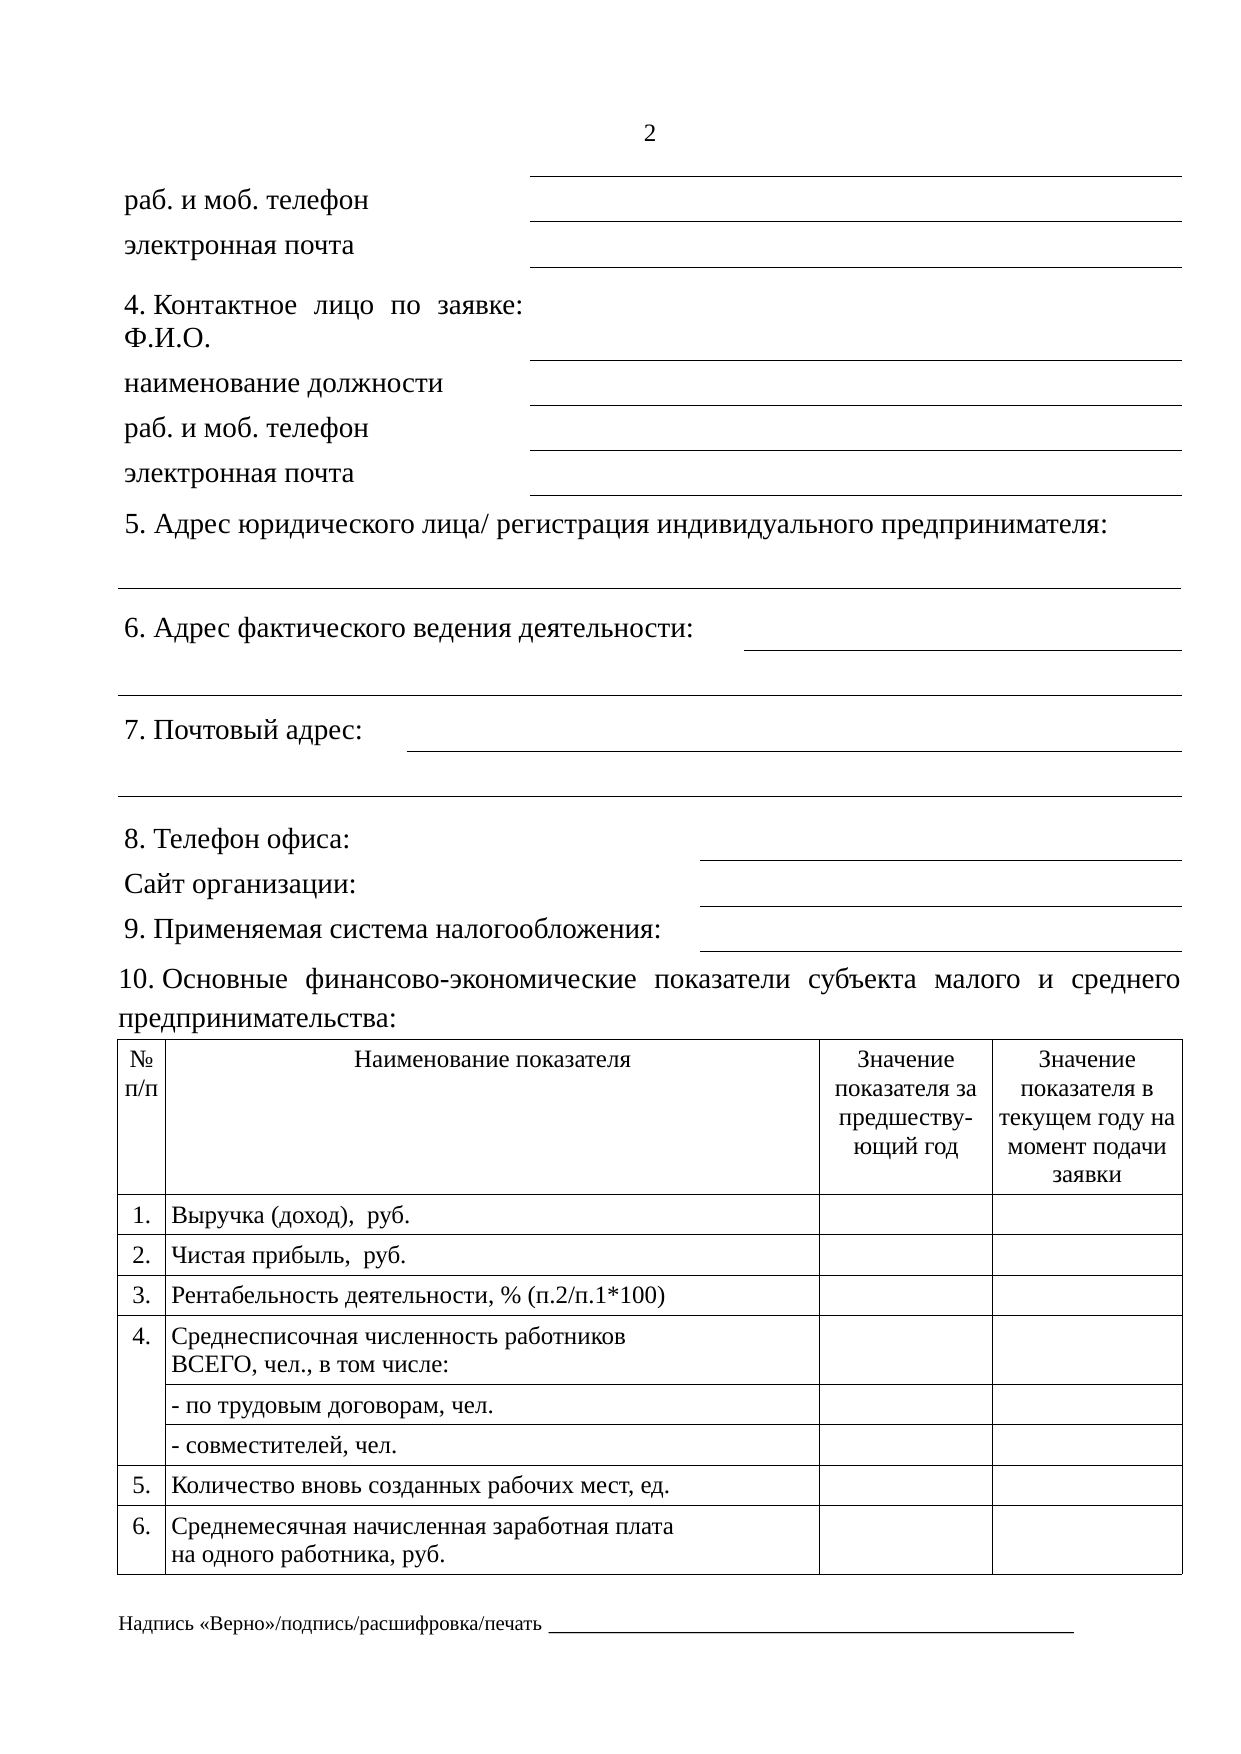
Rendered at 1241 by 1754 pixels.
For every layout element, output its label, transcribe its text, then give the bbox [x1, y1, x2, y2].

table_cell Сайт организации: [118, 860, 699, 906]
table_cell [820, 1425, 992, 1465]
table_cell [700, 907, 1182, 951]
table_cell - по трудовым договорам, чел. [166, 1385, 819, 1424]
table_cell [530, 222, 1182, 267]
table_cell электронная почта [118, 221, 529, 267]
table_header [700, 815, 1182, 860]
table_cell [820, 1276, 992, 1315]
table_cell 6. [118, 1506, 165, 1574]
table_cell 9. Применяемая система налогообложения: [118, 906, 699, 951]
table_cell [993, 1195, 1182, 1234]
table_cell [820, 1235, 992, 1275]
table_cell Выручка (доход), руб. [166, 1195, 819, 1234]
table_header 4. Контактное лицо по заявке: Ф.И.О. [118, 281, 529, 359]
table_cell Чистая прибыль, руб. [166, 1235, 819, 1275]
table_cell [993, 1316, 1182, 1384]
table_header 7. Почтовый адрес: [118, 706, 407, 751]
table_header [407, 706, 1182, 751]
table_header № п/п [118, 1040, 165, 1194]
table_cell [993, 1466, 1182, 1505]
table_cell электронная почта [118, 450, 529, 495]
table_cell [820, 1195, 992, 1234]
table_header [744, 605, 1182, 650]
table_cell наименование должности [118, 360, 529, 405]
table_cell - совместителей, чел. [166, 1425, 819, 1465]
table_cell 2. [118, 1235, 165, 1275]
table_cell 5. [118, 1466, 165, 1505]
table_cell [820, 1385, 992, 1424]
table_cell [118, 548, 1181, 588]
table_cell [118, 751, 1182, 796]
table_cell 1. [118, 1195, 165, 1234]
table_cell [993, 1276, 1182, 1315]
table_header 8. Телефон офиса: [118, 815, 699, 860]
table_header Значение показателя за предшеству- ющий год [820, 1040, 992, 1194]
table_cell [993, 1385, 1182, 1424]
table_cell Рентабельность деятельности, % (п.2/п.1*100) [166, 1276, 819, 1315]
table_cell [700, 861, 1182, 906]
table_cell [820, 1316, 992, 1384]
table_cell [118, 650, 1182, 695]
table_header 6. Адрес фактического ведения деятельности: [118, 605, 744, 650]
table_cell [820, 1466, 992, 1505]
table_header Наименование показателя [166, 1040, 819, 1194]
table_cell 4. [118, 1316, 165, 1465]
table_cell [530, 451, 1182, 495]
table_header [530, 281, 1182, 359]
table_cell раб. и моб. телефон [118, 176, 529, 221]
text 10. Основные финансово-экономические показатели субъекта малого и среднего предпринимательства: [118, 962, 1181, 1034]
table_cell [993, 1235, 1182, 1275]
table_cell [530, 406, 1182, 450]
table_header Значение показателя в текущем году на момент подачи заявки [993, 1040, 1182, 1194]
table_cell [820, 1506, 992, 1574]
table_cell Среднесписочная численность работников ВСЕГО, чел., в том числе: [166, 1316, 819, 1384]
table_cell [530, 361, 1182, 405]
table_cell Среднемесячная начисленная заработная плата на одного работника, руб. [166, 1506, 819, 1574]
table_header 5. Адрес юридического лица/ регистрация индивидуального предпринимателя: [118, 506, 1181, 548]
table_cell раб. и моб. телефон [118, 405, 529, 450]
table_cell [993, 1425, 1182, 1465]
table_cell [530, 177, 1182, 221]
table_cell [993, 1506, 1182, 1574]
table_cell Количество вновь созданных рабочих мест, ед. [166, 1466, 819, 1505]
table_cell 3. [118, 1276, 165, 1315]
